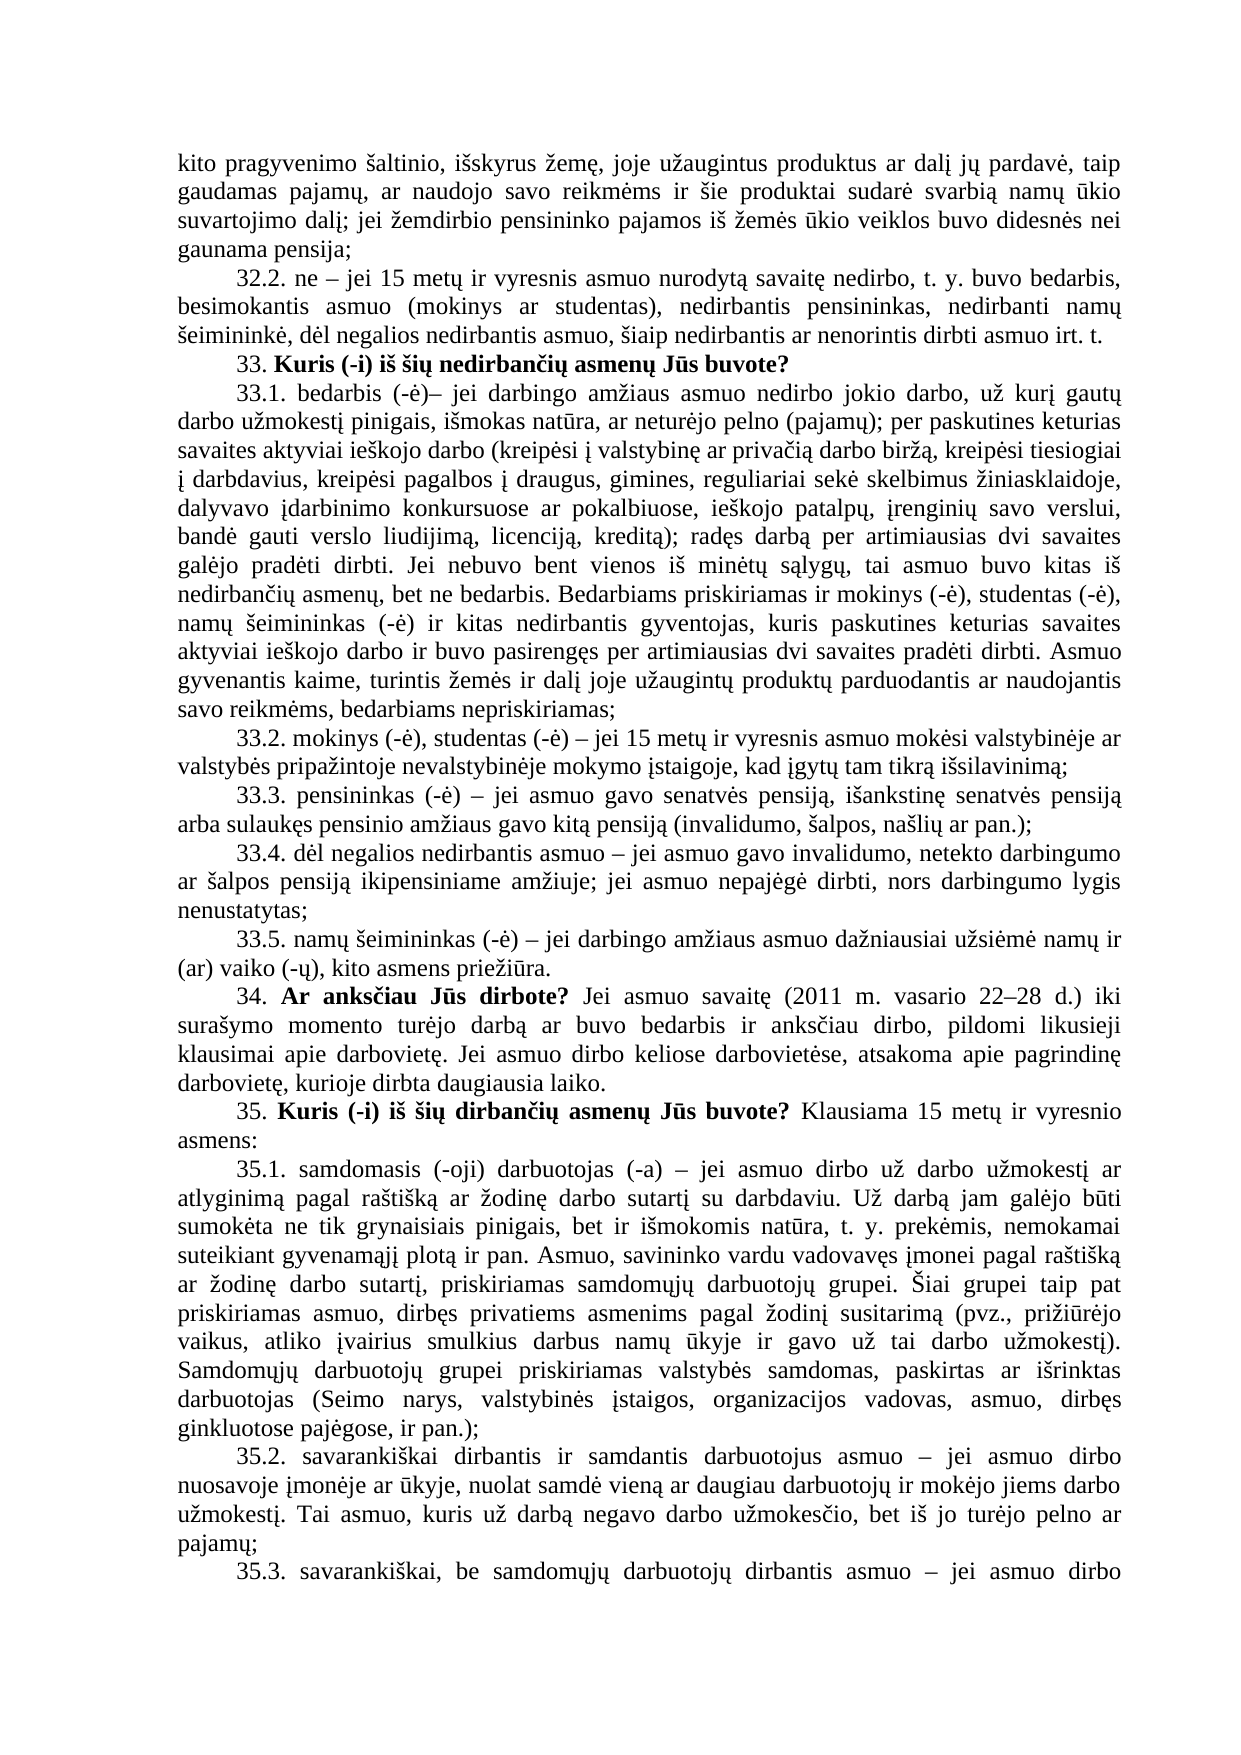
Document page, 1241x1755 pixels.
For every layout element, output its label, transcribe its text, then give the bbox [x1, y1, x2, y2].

text 35.2. savarankiškai dirbantis ir samdantis darbuotojus asmuo – jei asmuo dirbo nuosavoje įmonėje ar ūkyje, nuolat samdė vieną ar daugiau darbuotojų ir mokėjo jiems darbo užmokestį. Tai asmuo, kuris už darbą negavo darbo užmokesčio, bet iš jo turėjo pelno ar pajamų; [177, 1441, 1122, 1556]
text 33.2. mokinys (-ė), studentas (-ė) – jei 15 metų ir vyresnis asmuo mokėsi valstybinėje ar valstybės pripažintoje nevalstybinėje mokymo įstaigoje, kad įgytų tam tikrą išsilavinimą; [177, 723, 1122, 780]
text 35.3. savarankiškai, be samdomųjų darbuotojų dirbantis asmuo – jei asmuo dirbo [177, 1556, 1122, 1585]
text 35.1. samdomasis (-oji) darbuotojas (-a) – jei asmuo dirbo už darbo užmokestį ar atlyginimą pagal raštišką ar žodinę darbo sutartį su darbdaviu. Už darbą jam galėjo būti sumokėta ne tik grynaisiais pinigais, bet ir išmokomis natūra, t. y. prekėmis, nemokamai suteikiant gyvenamąjį plotą ir pan. Asmuo, savininko vardu vadovavęs įmonei pagal raštišką ar žodinę darbo sutartį, priskiriamas samdomųjų darbuotojų grupei. Šiai grupei taip pat priskiriamas asmuo, dirbęs privatiems asmenims pagal žodinį susitarimą (pvz., prižiūrėjo vaikus, atliko įvairius smulkius darbus namų ūkyje ir gavo už tai darbo užmokestį). Samdomųjų darbuotojų grupei priskiriamas valstybės samdomas, paskirtas ar išrinktas darbuotojas (Seimo narys, valstybinės įstaigos, organizacijos vadovas, asmuo, dirbęs ginkluotose pajėgose, ir pan.); [177, 1154, 1122, 1441]
text 33.3. pensininkas (-ė) – jei asmuo gavo senatvės pensiją, išankstinę senatvės pensiją arba sulaukęs pensinio amžiaus gavo kitą pensiją (invalidumo, šalpos, našlių ar pan.); [177, 780, 1122, 838]
text 32.2. ne – jei 15 metų ir vyresnis asmuo nurodytą savaitę nedirbo, t. y. buvo bedarbis, besimokantis asmuo (mokinys ar studentas), nedirbantis pensininkas, nedirbanti namų šeimininkė, dėl negalios nedirbantis asmuo, šiaip nedirbantis ar nenorintis dirbti asmuo irt. t. [177, 263, 1122, 349]
text 33.5. namų šeimininkas (-ė) – jei darbingo amžiaus asmuo dažniausiai užsiėmė namų ir (ar) vaiko (-ų), kito asmens priežiūra. [177, 924, 1122, 981]
text kito pragyvenimo šaltinio, išskyrus žemę, joje užaugintus produktus ar dalį jų pardavė, taip gaudamas pajamų, ar naudojo savo reikmėms ir šie produktai sudarė svarbią namų ūkio suvartojimo dalį; jei žemdirbio pensininko pajamos iš žemės ūkio veiklos buvo didesnės nei gaunama pensija; [177, 148, 1122, 263]
text 35. Kuris (-i) iš šių dirbančių asmenų Jūs buvote? Klausiama 15 metų ir vyresnio asmens: [177, 1096, 1122, 1154]
text 33. Kuris (-i) iš šių nedirbančių asmenų Jūs buvote? [177, 349, 1122, 378]
text 33.1. bedarbis (-ė)– jei darbingo amžiaus asmuo nedirbo jokio darbo, už kurį gautų darbo užmokestį pinigais, išmokas natūra, ar neturėjo pelno (pajamų); per paskutines keturias savaites aktyviai ieškojo darbo (kreipėsi į valstybinę ar privačią darbo biržą, kreipėsi tiesiogiai į darbdavius, kreipėsi pagalbos į draugus, gimines, reguliariai sekė skelbimus žiniasklaidoje, dalyvavo įdarbinimo konkursuose ar pokalbiuose, ieškojo patalpų, įrenginių savo verslui, bandė gauti verslo liudijimą, licenciją, kreditą); radęs darbą per artimiausias dvi savaites galėjo pradėti dirbti. Jei nebuvo bent vienos iš minėtų sąlygų, tai asmuo buvo kitas iš nedirbančių asmenų, bet ne bedarbis. Bedarbiams priskiriamas ir mokinys (-ė), studentas (-ė), namų šeimininkas (-ė) ir kitas nedirbantis gyventojas, kuris paskutines keturias savaites aktyviai ieškojo darbo ir buvo pasirengęs per artimiausias dvi savaites pradėti dirbti. Asmuo gyvenantis kaime, turintis žemės ir dalį joje užaugintų produktų parduodantis ar naudojantis savo reikmėms, bedarbiams nepriskiriamas; [177, 378, 1122, 723]
text 34. Ar anksčiau Jūs dirbote? Jei asmuo savaitę (2011 m. vasario 22–28 d.) iki surašymo momento turėjo darbą ar buvo bedarbis ir anksčiau dirbo, pildomi likusieji klausimai apie darbovietę. Jei asmuo dirbo keliose darbovietėse, atsakoma apie pagrindinę darbovietę, kurioje dirbta daugiausia laiko. [177, 981, 1122, 1096]
text 33.4. dėl negalios nedirbantis asmuo – jei asmuo gavo invalidumo, netekto darbingumo ar šalpos pensiją ikipensiniame amžiuje; jei asmuo nepajėgė dirbti, nors darbingumo lygis nenustatytas; [177, 838, 1122, 924]
